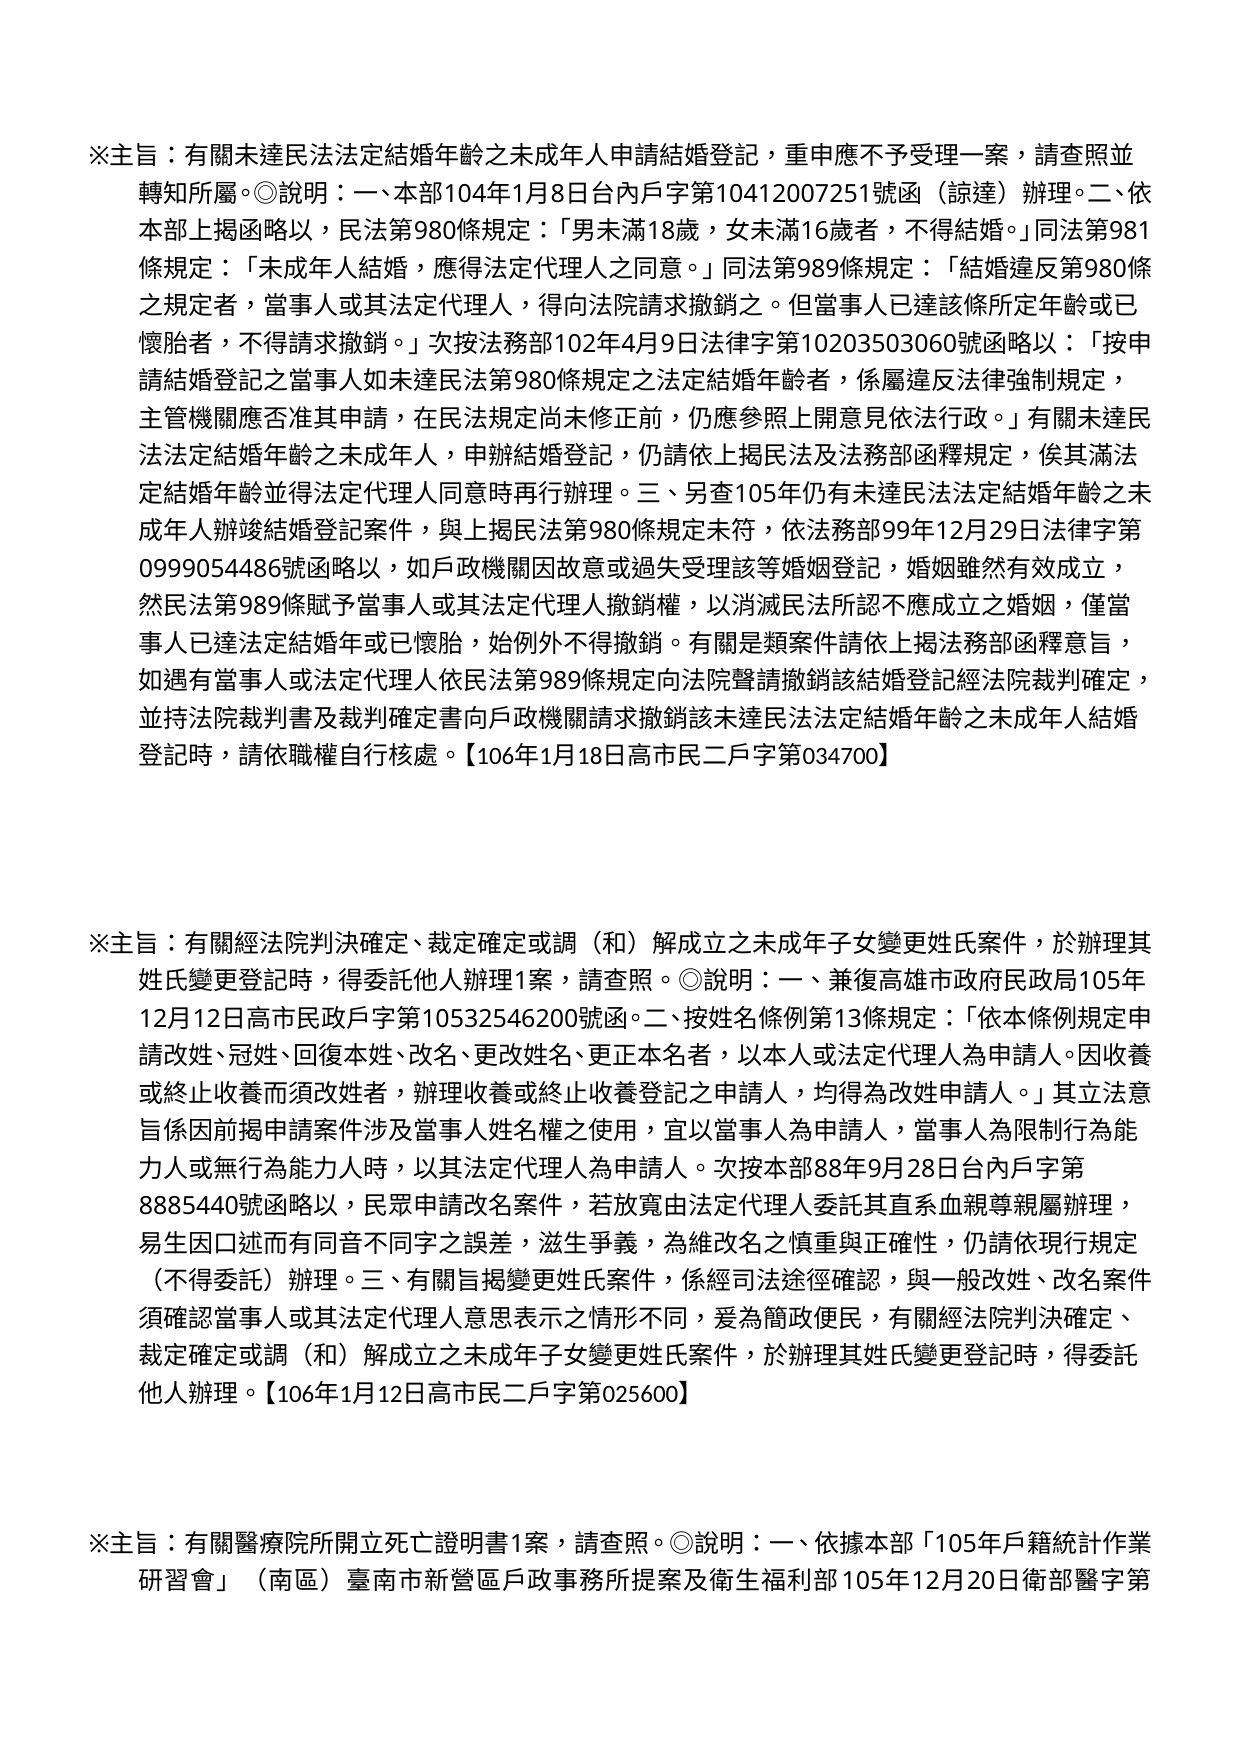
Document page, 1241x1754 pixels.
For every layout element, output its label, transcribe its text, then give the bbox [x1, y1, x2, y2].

text ※主旨：有關經法院判決確定、裁定確定或調（和）解成立之未成年子女變更姓氏案件，於辦理其姓氏變更登記時，得委託他人辦理1案，請查照。◎說明：一、兼復高雄市政府民政局105年12月12日高市民政戶字第10532546200號函。二、按姓名條例第13條規定：「依本條例規定申請改姓、冠姓、回復本姓、改名、更改姓名、更正本名者，以本人或法定代理人為申請人。因收養或終止收養而須改姓者，辦理收養或終止收養登記之申請人，均得為改姓申請人。」其立法意旨係因前揭申請案件涉及當事人姓名權之使用，宜以當事人為申請人，當事人為限制行為能力人或無行為能力人時，以其法定代理人為申請人。次按本部88年9月28日台內戶字第8885440號函略以，民眾申請改名案件，若放寬由法定代理人委託其直系血親尊親屬辦理，易生因口述而有同音不同字之誤差，滋生爭義，為維改名之慎重與正確性，仍請依現行規定（不得委託）辦理。三、有關旨揭變更姓氏案件，係經司法途徑確認，與一般改姓、改名案件須確認當事人或其法定代理人意思表示之情形不同，爰為簡政便民，有關經法院判決確定、裁定確定或調（和）解成立之未成年子女變更姓氏案件，於辦理其姓氏變更登記時，得委託他人辦理。【106年1月12日高市民二戶字第025600】 [89, 922, 1152, 1410]
text ※主旨：有關醫療院所開立死亡證明書1案，請查照。◎說明：一、依據本部「105年戶籍統計作業研習會」（南區）臺南市新營區戶政事務所提案及衛生福利部105年12月20日衛部醫字第 [89, 1522, 1152, 1597]
text ※主旨：有關未達民法法定結婚年齡之未成年人申請結婚登記，重申應不予受理一案，請查照並轉知所屬。◎說明：一、本部104年1月8日台內戶字第10412007251號函（諒達）辦理。二、依本部上揭函略以，民法第980條規定：「男未滿18歲，女未滿16歲者，不得結婚。」同法第981條規定：「未成年人結婚，應得法定代理人之同意。」同法第989條規定：「結婚違反第980條之規定者，當事人或其法定代理人，得向法院請求撤銷之。但當事人已達該條所定年齡或已懷胎者，不得請求撤銷。」次按法務部102年4月9日法律字第10203503060號函略以：「按申請結婚登記之當事人如未達民法第980條規定之法定結婚年齡者，係屬違反法律強制規定，主管機關應否准其申請，在民法規定尚未修正前，仍應參照上開意見依法行政。」有關未達民法法定結婚年齡之未成年人，申辦結婚登記，仍請依上揭民法及法務部函釋規定，俟其滿法定結婚年齡並得法定代理人同意時再行辦理。三、另查105年仍有未達民法法定結婚年齡之未成年人辦竣結婚登記案件，與上揭民法第980條規定未符，依法務部99年12月29日法律字第0999054486號函略以，如戶政機關因故意或過失受理該等婚姻登記，婚姻雖然有效成立，然民法第989條賦予當事人或其法定代理人撤銷權，以消滅民法所認不應成立之婚姻，僅當事人已達法定結婚年或已懷胎，始例外不得撤銷。有關是類案件請依上揭法務部函釋意旨，如遇有當事人或法定代理人依民法第989條規定向法院聲請撤銷該結婚登記經法院裁判確定，並持法院裁判書及裁判確定書向戶政機關請求撤銷該未達民法法定結婚年齡之未成年人結婚登記時，請依職權自行核處。【106年1月18日高市民二戶字第034700】 [89, 135, 1152, 772]
